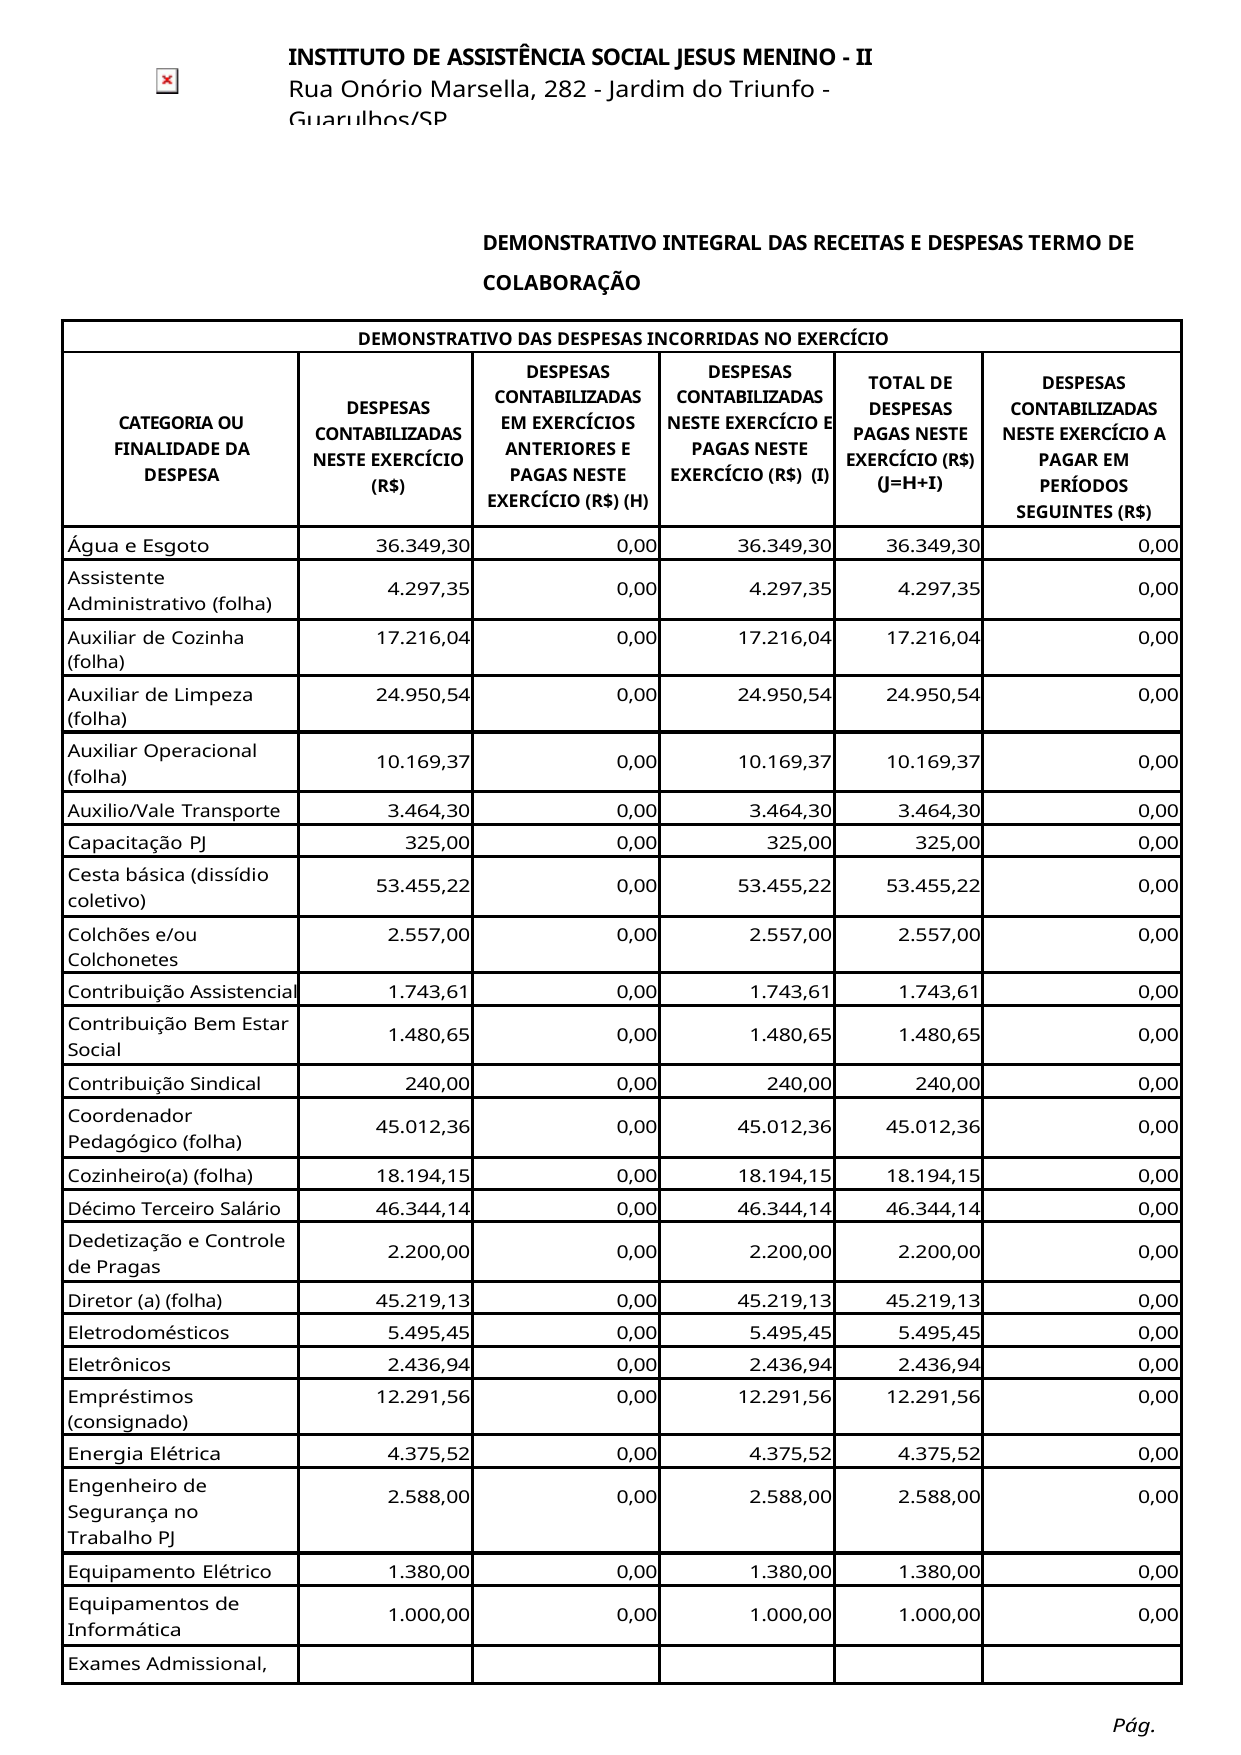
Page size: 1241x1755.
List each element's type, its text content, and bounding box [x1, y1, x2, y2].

table_cell 0,00 [984, 1283, 1180, 1312]
table_cell 0,00 [474, 1191, 658, 1220]
table_cell DESPESAS CONTABILIZADAS NESTE EXERCÍCIO (R$) [300, 353, 471, 525]
table_cell Auxilio/Vale Transporte [64, 793, 297, 822]
table_cell 1.380,00 [661, 1555, 833, 1584]
table_cell 0,00 [984, 918, 1180, 971]
table_cell Engenheiro de Segurança no Trabalho PJ [64, 1469, 297, 1551]
table_cell 12.291,56 [836, 1380, 981, 1433]
table_cell 3.464,30 [661, 793, 833, 822]
table_cell 0,00 [984, 1315, 1180, 1344]
table_cell 0,00 [474, 1348, 658, 1377]
table_cell Água e Esgoto [64, 528, 297, 557]
table_cell 36.349,30 [836, 528, 981, 557]
table_cell 2.200,00 [300, 1223, 471, 1280]
table_cell 0,00 [984, 734, 1180, 790]
table_cell Diretor (a) (folha) [64, 1283, 297, 1312]
table_cell Equipamentos de Informática [64, 1587, 297, 1643]
table_cell 10.169,37 [836, 734, 981, 790]
table_cell 0,00 [474, 918, 658, 971]
table_cell 0,00 [474, 528, 658, 557]
table_cell 0,00 [474, 1380, 658, 1433]
table_cell Coordenador Pedagógico (folha) [64, 1099, 297, 1156]
table_cell 0,00 [984, 528, 1180, 557]
table_cell Cesta básica (dissídio coletivo) [64, 858, 297, 915]
table_cell 1.380,00 [836, 1555, 981, 1584]
table_cell DESPESAS CONTABILIZADAS NESTE EXERCÍCIO E PAGAS NESTE EXERCÍCIO (R$) (I) [661, 353, 833, 525]
table_cell 0,00 [984, 1436, 1180, 1466]
table_cell 0,00 [984, 858, 1180, 915]
table_cell 0,00 [474, 561, 658, 617]
table_cell 53.455,22 [300, 858, 471, 915]
table_cell 45.012,36 [661, 1099, 833, 1156]
table_cell 4.297,35 [300, 561, 471, 617]
table_cell [474, 1647, 658, 1682]
table_cell Auxiliar de Cozinha (folha) [64, 621, 297, 674]
table_cell 1.480,65 [836, 1007, 981, 1063]
table_cell 0,00 [984, 1159, 1180, 1188]
table_cell 46.344,14 [836, 1191, 981, 1220]
table_cell 3.464,30 [300, 793, 471, 822]
table_cell 10.169,37 [300, 734, 471, 790]
table_cell 36.349,30 [661, 528, 833, 557]
table_cell CATEGORIA OU FINALIDADE DA DESPESA [64, 353, 297, 525]
table_cell 0,00 [474, 1315, 658, 1344]
table_cell Eletrodomésticos [64, 1315, 297, 1344]
table_cell Exames Admissional, [64, 1647, 297, 1682]
table_cell 24.950,54 [300, 677, 471, 730]
table_cell Colchões e/ou Colchonetes [64, 918, 297, 971]
table_cell 0,00 [984, 826, 1180, 855]
table_cell 45.219,13 [300, 1283, 471, 1312]
table_cell 1.000,00 [661, 1587, 833, 1643]
table_cell Energia Elétrica [64, 1436, 297, 1466]
table_cell 0,00 [474, 677, 658, 730]
table_cell Assistente Administrativo (folha) [64, 561, 297, 617]
table_cell Eletrônicos [64, 1348, 297, 1377]
table_cell 3.464,30 [836, 793, 981, 822]
table_cell 0,00 [474, 1223, 658, 1280]
table_cell [300, 1647, 471, 1682]
table_cell 5.495,45 [836, 1315, 981, 1344]
table_cell 1.743,61 [300, 974, 471, 1003]
table_cell 2.200,00 [661, 1223, 833, 1280]
table_cell Contribuição Assistencial [64, 974, 297, 1003]
table_cell DESPESAS CONTABILIZADAS EM EXERCÍCIOS ANTERIORES E PAGAS NESTE EXERCÍCIO (R$) (H) [474, 353, 658, 525]
table_cell 0,00 [984, 1380, 1180, 1433]
table_cell Décimo Terceiro Salário [64, 1191, 297, 1220]
table_cell 2.588,00 [300, 1469, 471, 1551]
table_cell 17.216,04 [300, 621, 471, 674]
table_cell Capacitação PJ [64, 826, 297, 855]
table_cell 0,00 [984, 1469, 1180, 1551]
table_cell 17.216,04 [661, 621, 833, 674]
table_cell 0,00 [984, 1191, 1180, 1220]
table_cell 0,00 [984, 1223, 1180, 1280]
table_cell 24.950,54 [661, 677, 833, 730]
table_cell 45.219,13 [836, 1283, 981, 1312]
table_cell Dedetização e Controle de Pragas [64, 1223, 297, 1280]
table_cell Auxiliar de Limpeza (folha) [64, 677, 297, 730]
table_cell 0,00 [474, 1099, 658, 1156]
table_cell 1.743,61 [836, 974, 981, 1003]
table_cell 18.194,15 [300, 1159, 471, 1188]
table_cell 18.194,15 [661, 1159, 833, 1188]
table_header DEMONSTRATIVO DAS DESPESAS INCORRIDAS NO EXERCÍCIO [64, 322, 1180, 351]
table_cell 1.480,65 [300, 1007, 471, 1063]
table_cell 0,00 [984, 1587, 1180, 1643]
table_cell Contribuição Sindical [64, 1066, 297, 1096]
table_cell 10.169,37 [661, 734, 833, 790]
table_cell 0,00 [984, 793, 1180, 822]
table_cell 0,00 [474, 1555, 658, 1584]
table_cell 46.344,14 [661, 1191, 833, 1220]
table_cell 46.344,14 [300, 1191, 471, 1220]
table_cell 5.495,45 [300, 1315, 471, 1344]
table_cell 325,00 [661, 826, 833, 855]
table_cell 0,00 [474, 1066, 658, 1096]
table_cell 1.743,61 [661, 974, 833, 1003]
table_cell 325,00 [836, 826, 981, 855]
table_cell 36.349,30 [300, 528, 471, 557]
table_cell 2.436,94 [836, 1348, 981, 1377]
table_cell 2.588,00 [836, 1469, 981, 1551]
table_cell 0,00 [474, 858, 658, 915]
table_cell 1.380,00 [300, 1555, 471, 1584]
table_cell 0,00 [984, 1099, 1180, 1156]
table_cell 0,00 [984, 1348, 1180, 1377]
table_cell 45.012,36 [836, 1099, 981, 1156]
table_cell 0,00 [984, 1555, 1180, 1584]
table_cell 0,00 [474, 734, 658, 790]
table_cell DESPESAS CONTABILIZADAS NESTE EXERCÍCIO A PAGAR EM PERÍODOS SEGUINTES (R$) [984, 353, 1180, 525]
table_cell 0,00 [474, 826, 658, 855]
table_cell 45.219,13 [661, 1283, 833, 1312]
table_cell 0,00 [474, 1007, 658, 1063]
table_cell [984, 1647, 1180, 1682]
table_cell 240,00 [661, 1066, 833, 1096]
table_cell 0,00 [984, 561, 1180, 617]
table_cell 24.950,54 [836, 677, 981, 730]
table_cell 4.375,52 [836, 1436, 981, 1466]
table_cell 2.557,00 [300, 918, 471, 971]
table_cell 12.291,56 [300, 1380, 471, 1433]
table_cell 240,00 [836, 1066, 981, 1096]
table_cell 0,00 [474, 793, 658, 822]
table_cell 0,00 [474, 1469, 658, 1551]
table_cell 2.436,94 [661, 1348, 833, 1377]
table_cell 0,00 [474, 974, 658, 1003]
table_cell 2.436,94 [300, 1348, 471, 1377]
table_cell 0,00 [474, 1283, 658, 1312]
table_cell 1.000,00 [300, 1587, 471, 1643]
table_cell 4.297,35 [661, 561, 833, 617]
table_cell 0,00 [984, 621, 1180, 674]
table_cell 17.216,04 [836, 621, 981, 674]
table_cell 325,00 [300, 826, 471, 855]
table_cell 4.297,35 [836, 561, 981, 617]
table_cell 0,00 [474, 621, 658, 674]
table_cell 0,00 [474, 1436, 658, 1466]
table_cell 0,00 [984, 974, 1180, 1003]
table_cell 2.588,00 [661, 1469, 833, 1551]
table_cell 0,00 [474, 1159, 658, 1188]
table_cell 53.455,22 [661, 858, 833, 915]
table_cell 53.455,22 [836, 858, 981, 915]
table_cell 5.495,45 [661, 1315, 833, 1344]
table_cell 12.291,56 [661, 1380, 833, 1433]
table_cell 1.000,00 [836, 1587, 981, 1643]
table_cell 2.200,00 [836, 1223, 981, 1280]
table_cell Cozinheiro(a) (folha) [64, 1159, 297, 1188]
table_cell 0,00 [474, 1587, 658, 1643]
subtitle DEMONSTRATIVO INTEGRAL DAS RECEITAS E DESPESAS TERMO DE COLABORAÇÃO [482, 228, 1182, 297]
table_cell 18.194,15 [836, 1159, 981, 1188]
table_cell [836, 1647, 981, 1682]
table_cell 1.480,65 [661, 1007, 833, 1063]
table_cell 4.375,52 [300, 1436, 471, 1466]
table_cell 2.557,00 [836, 918, 981, 971]
table_cell 2.557,00 [661, 918, 833, 971]
table_cell 4.375,52 [661, 1436, 833, 1466]
table_cell Equipamento Elétrico [64, 1555, 297, 1584]
table_cell 45.012,36 [300, 1099, 471, 1156]
table_cell Contribuição Bem Estar Social [64, 1007, 297, 1063]
table_cell Empréstimos (consignado) [64, 1380, 297, 1433]
table_cell Auxiliar Operacional (folha) [64, 734, 297, 790]
table_cell 0,00 [984, 1007, 1180, 1063]
table_cell [661, 1647, 833, 1682]
table_cell 0,00 [984, 677, 1180, 730]
table_cell 240,00 [300, 1066, 471, 1096]
table_cell 0,00 [984, 1066, 1180, 1096]
table_cell TOTAL DE DESPESAS PAGAS NESTE EXERCÍCIO (R$) (J=H+I) [836, 353, 981, 525]
